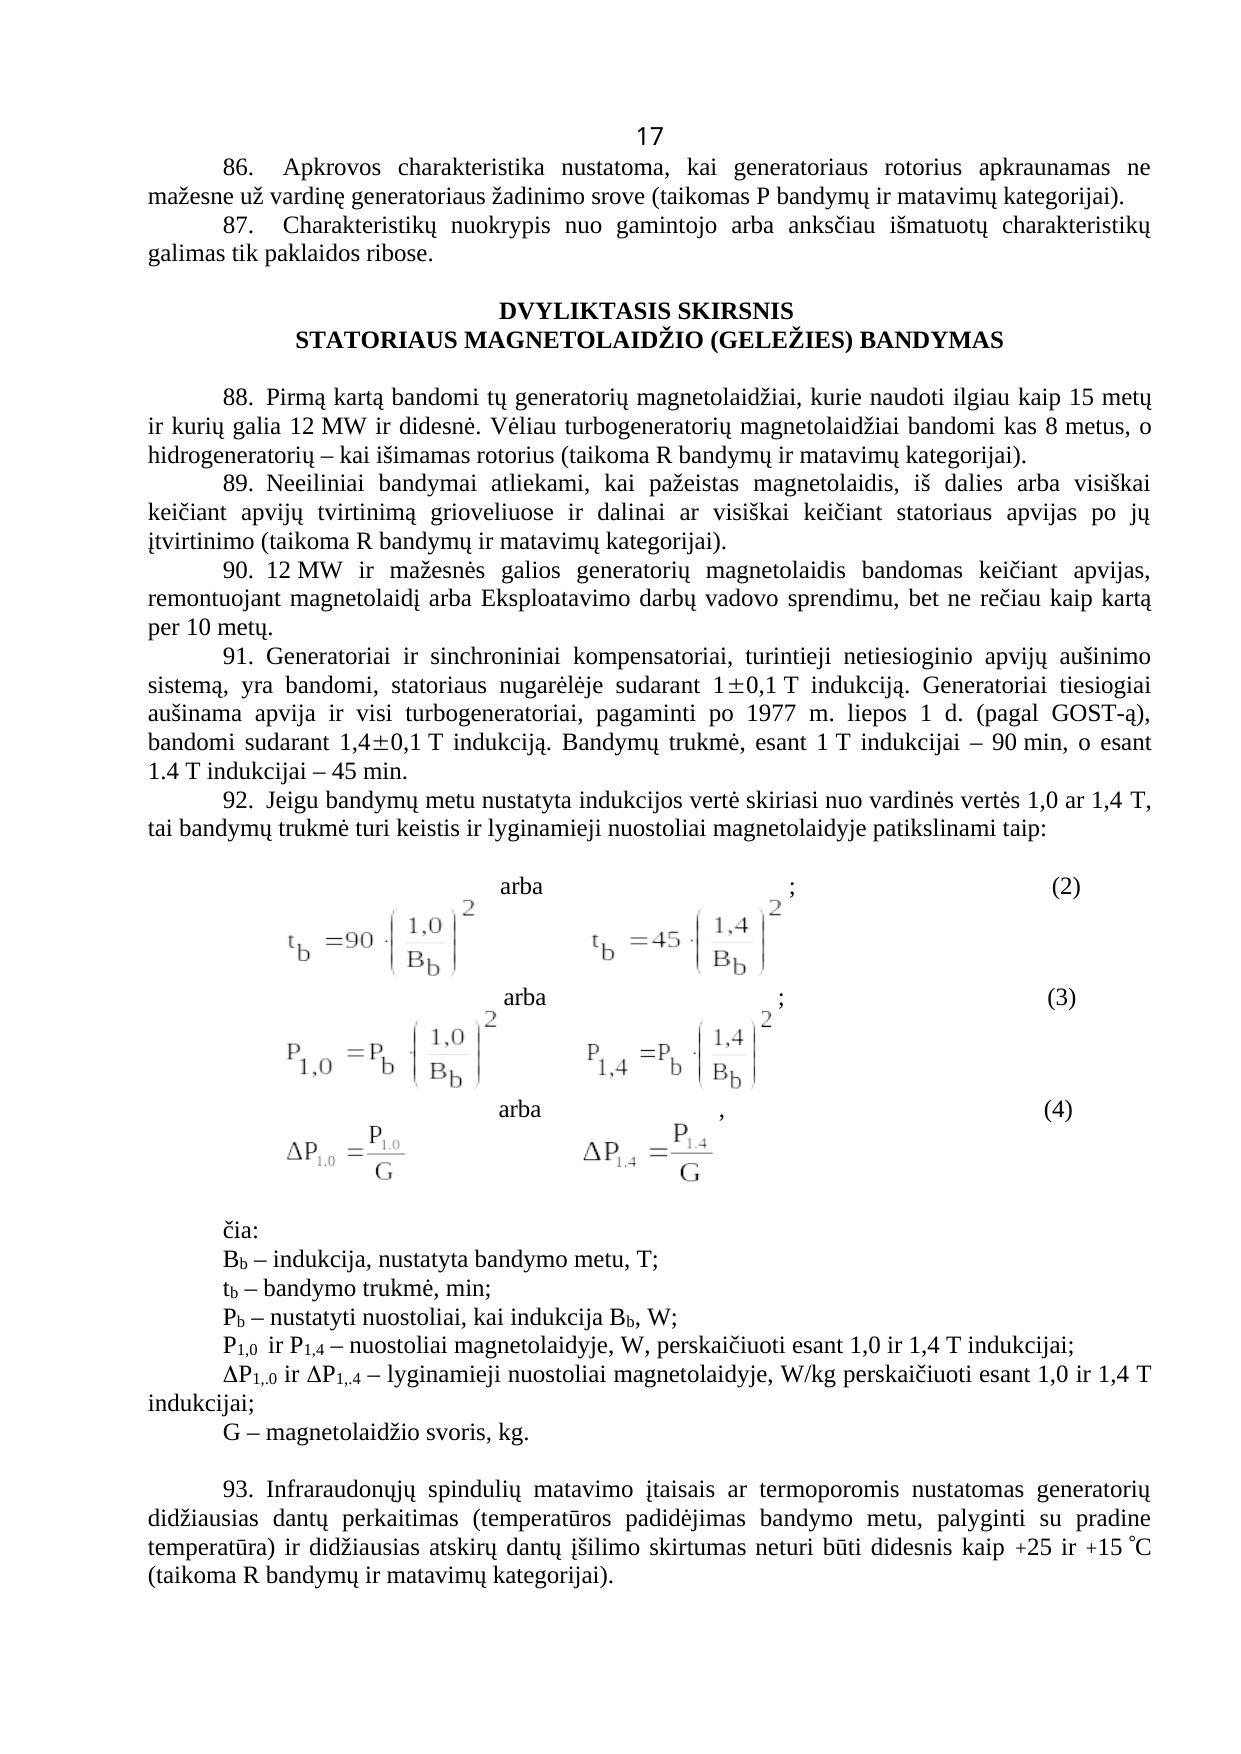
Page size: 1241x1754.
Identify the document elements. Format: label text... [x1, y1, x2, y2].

text G – magnetolaidžio svoris, kg. [148, 1417, 1152, 1446]
text Pb – nustatyti nuostoliai, kai indukcija Bb, W; [148, 1302, 1152, 1331]
text 90. 12 MW ir mažesnės galios generatorių magnetolaidis bandomas keičiant apvijas, remontuojant magnetolaidį arba Eksploatavimo darbų vadovo sprendimu, bet ne rečiau kaip kartą per 10 metų. [148, 555, 1152, 641]
text Bb – indukcija, nustatyta bandymo metu, T; [148, 1244, 1152, 1273]
text arba , (4) [148, 1094, 1152, 1187]
text 88. Pirmą kartą bandomi tų generatorių magnetolaidžiai, kurie naudoti ilgiau kaip 15 metų ir kurių galia 12 MW ir didesnė. Vėliau turbogeneratorių magnetolaidžiai bandomi kas 8 metus, o hidrogeneratorių – kai išimamas rotorius (taikoma R bandymų ir matavimų kategorijai). [148, 382, 1152, 468]
text 93. Infraraudonųjų spindulių matavimo įtaisais ar termoporomis nustatomas generatorių didžiausias dantų perkaitimas (temperatūros padidėjimas bandymo metu, palyginti su pradine temperatūra) ir didžiausias atskirų dantų įšilimo skirtumas neturi būti didesnis kaip +25 ir +15 C (taikoma R bandymų ir matavimų kategorijai). [148, 1474, 1152, 1589]
text P1,.0 ir P1,.4 – lyginamieji nuostoliai magnetolaidyje, W/kg perskaičiuoti esant 1,0 ir 1,4 T indukcijai; [148, 1359, 1152, 1417]
text P1,0 ir P1,4 – nuostoliai magnetolaidyje, W, perskaičiuoti esant 1,0 ir 1,4 T indukcijai; [148, 1331, 1152, 1359]
text tb – bandymo trukmė, min; [148, 1273, 1152, 1302]
subtitle DVYLIKTASIS SKIRSNIS [148, 296, 1152, 325]
text arba ; (2) [148, 871, 1152, 982]
text 92. Jeigu bandymų metu nustatyta indukcijos vertė skiriasi nuo vardinės vertės 1,0 ar 1,4 T, tai bandymų trukmė turi keistis ir lyginamieji nuostoliai magnetolaidyje patikslinami taip: [148, 785, 1152, 842]
subtitle STATORIAUS MAGNETOLAIDŽIO (GELEŽIES) BANDYMAS [148, 325, 1152, 353]
text čia: [148, 1216, 1152, 1244]
text arba ; (3) [148, 982, 1152, 1094]
text 87. Charakteristikų nuokrypis nuo gamintojo arba anksčiau išmatuotų charakteristikų galimas tik paklaidos ribose. [148, 210, 1152, 267]
text 86. Apkrovos charakteristika nustatoma, kai generatoriaus rotorius apkraunamas ne mažesne už vardinę generatoriaus žadinimo srove (taikomas P bandymų ir matavimų kategorijai). [148, 152, 1152, 210]
text 89. Neeiliniai bandymai atliekami, kai pažeistas magnetolaidis, iš dalies arba visiškai keičiant apvijų tvirtinimą grioveliuose ir dalinai ar visiškai keičiant statoriaus apvijas po jų įtvirtinimo (taikoma R bandymų ir matavimų kategorijai). [148, 468, 1152, 555]
text 91. Generatoriai ir sinchroniniai kompensatoriai, turintieji netiesioginio apvijų aušinimo sistemą, yra bandomi, statoriaus nugarėlėje sudarant 10,1 T indukciją. Generatoriai tiesiogiai aušinama apvija ir visi turbogeneratoriai, pagaminti po 1977 m. liepos 1 d. (pagal GOST-ą), bandomi sudarant 1,40,1 T indukciją. Bandymų trukmė, esant 1 T indukcijai – 90 min, o esant 1.4 T indukcijai – 45 min. [148, 641, 1152, 785]
